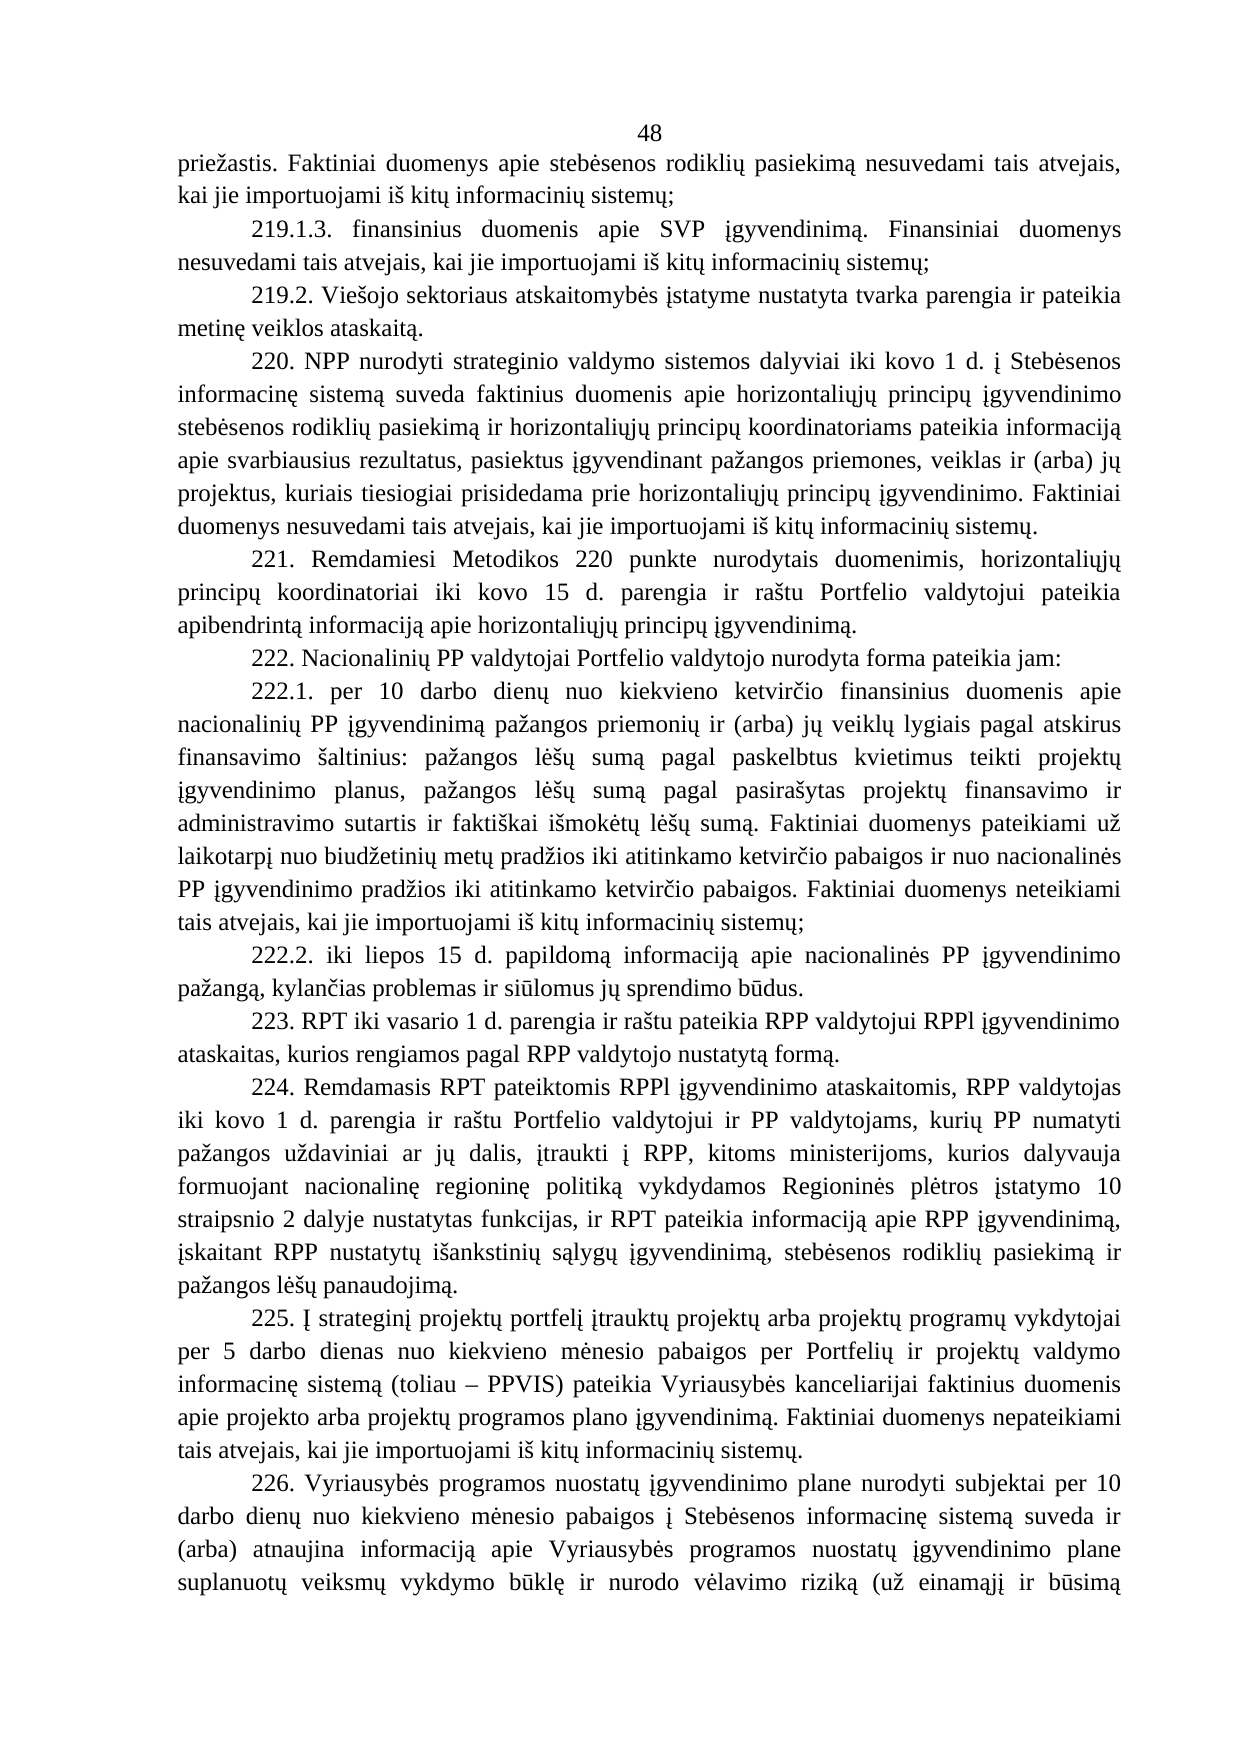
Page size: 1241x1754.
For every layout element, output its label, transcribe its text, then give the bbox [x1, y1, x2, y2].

text 219.1.3. finansinius duomenis apie SVP įgyvendinimą. Finansiniai duomenys nesuvedami tais atvejais, kai jie importuojami iš kitų informacinių sistemų; [177, 214, 1122, 275]
text 221. Remdamiesi Metodikos 220 punkte nurodytais duomenimis, horizontaliųjų principų koordinatoriai iki kovo 15 d. parengia ir raštu Portfelio valdytojui pateikia apibendrintą informaciją apie horizontaliųjų principų įgyvendinimą. [177, 544, 1122, 639]
text 224. Remdamasis RPT pateiktomis RPPl įgyvendinimo ataskaitomis, RPP valdytojas iki kovo 1 d. parengia ir raštu Portfelio valdytojui ir PP valdytojams, kurių PP numatyti pažangos uždaviniai ar jų dalis, įtraukti į RPP, kitoms ministerijoms, kurios dalyvauja formuojant nacionalinę regioninę politiką vykdydamos Regioninės plėtros įstatymo 10 straipsnio 2 dalyje nustatytas funkcijas, ir RPT pateikia informaciją apie RPP įgyvendinimą, įskaitant RPP nustatytų išankstinių sąlygų įgyvendinimą, stebėsenos rodiklių pasiekimą ir pažangos lėšų panaudojimą. [177, 1072, 1122, 1299]
text 225. Į strateginį projektų portfelį įtrauktų projektų arba projektų programų vykdytojai per 5 darbo dienas nuo kiekvieno mėnesio pabaigos per Portfelių ir projektų valdymo informacinę sistemą (toliau – PPVIS) pateikia Vyriausybės kanceliarijai faktinius duomenis apie projekto arba projektų programos plano įgyvendinimą. Faktiniai duomenys nepateikiami tais atvejais, kai jie importuojami iš kitų informacinių sistemų. [177, 1303, 1122, 1464]
text 222. Nacionalinių PP valdytojai Portfelio valdytojo nurodyta forma pateikia jam: [177, 643, 1122, 672]
text 222.2. iki liepos 15 d. papildomą informaciją apie nacionalinės PP įgyvendinimo pažangą, kylančias problemas ir siūlomus jų sprendimo būdus. [177, 940, 1122, 1002]
text 220. NPP nurodyti strateginio valdymo sistemos dalyviai iki kovo 1 d. į Stebėsenos informacinę sistemą suveda faktinius duomenis apie horizontaliųjų principų įgyvendinimo stebėsenos rodiklių pasiekimą ir horizontaliųjų principų koordinatoriams pateikia informaciją apie svarbiausius rezultatus, pasiektus įgyvendinant pažangos priemones, veiklas ir (arba) jų projektus, kuriais tiesiogiai prisidedama prie horizontaliųjų principų įgyvendinimo. Faktiniai duomenys nesuvedami tais atvejais, kai jie importuojami iš kitų informacinių sistemų. [177, 346, 1122, 539]
text 222.1. per 10 darbo dienų nuo kiekvieno ketvirčio finansinius duomenis apie nacionalinių PP įgyvendinimą pažangos priemonių ir (arba) jų veiklų lygiais pagal atskirus finansavimo šaltinius: pažangos lėšų sumą pagal paskelbtus kvietimus teikti projektų įgyvendinimo planus, pažangos lėšų sumą pagal pasirašytas projektų finansavimo ir administravimo sutartis ir faktiškai išmokėtų lėšų sumą. Faktiniai duomenys pateikiami už laikotarpį nuo biudžetinių metų pradžios iki atitinkamo ketvirčio pabaigos ir nuo nacionalinės PP įgyvendinimo pradžios iki atitinkamo ketvirčio pabaigos. Faktiniai duomenys neteikiami tais atvejais, kai jie importuojami iš kitų informacinių sistemų; [177, 676, 1122, 936]
text 226. Vyriausybės programos nuostatų įgyvendinimo plane nurodyti subjektai per 10 darbo dienų nuo kiekvieno mėnesio pabaigos į Stebėsenos informacinę sistemą suveda ir (arba) atnaujina informaciją apie Vyriausybės programos nuostatų įgyvendinimo plane suplanuotų veiksmų vykdymo būklę ir nurodo vėlavimo riziką (už einamąjį ir būsimą [177, 1468, 1122, 1596]
text 219.2. Viešojo sektoriaus atskaitomybės įstatyme nustatyta tvarka parengia ir pateikia metinę veiklos ataskaitą. [177, 280, 1122, 341]
text priežastis. Faktiniai duomenys apie stebėsenos rodiklių pasiekimą nesuvedami tais atvejais, kai jie importuojami iš kitų informacinių sistemų; [177, 148, 1122, 209]
text 223. RPT iki vasario 1 d. parengia ir raštu pateikia RPP valdytojui RPPl įgyvendinimo ataskaitas, kurios rengiamos pagal RPP valdytojo nustatytą formą. [177, 1006, 1122, 1068]
